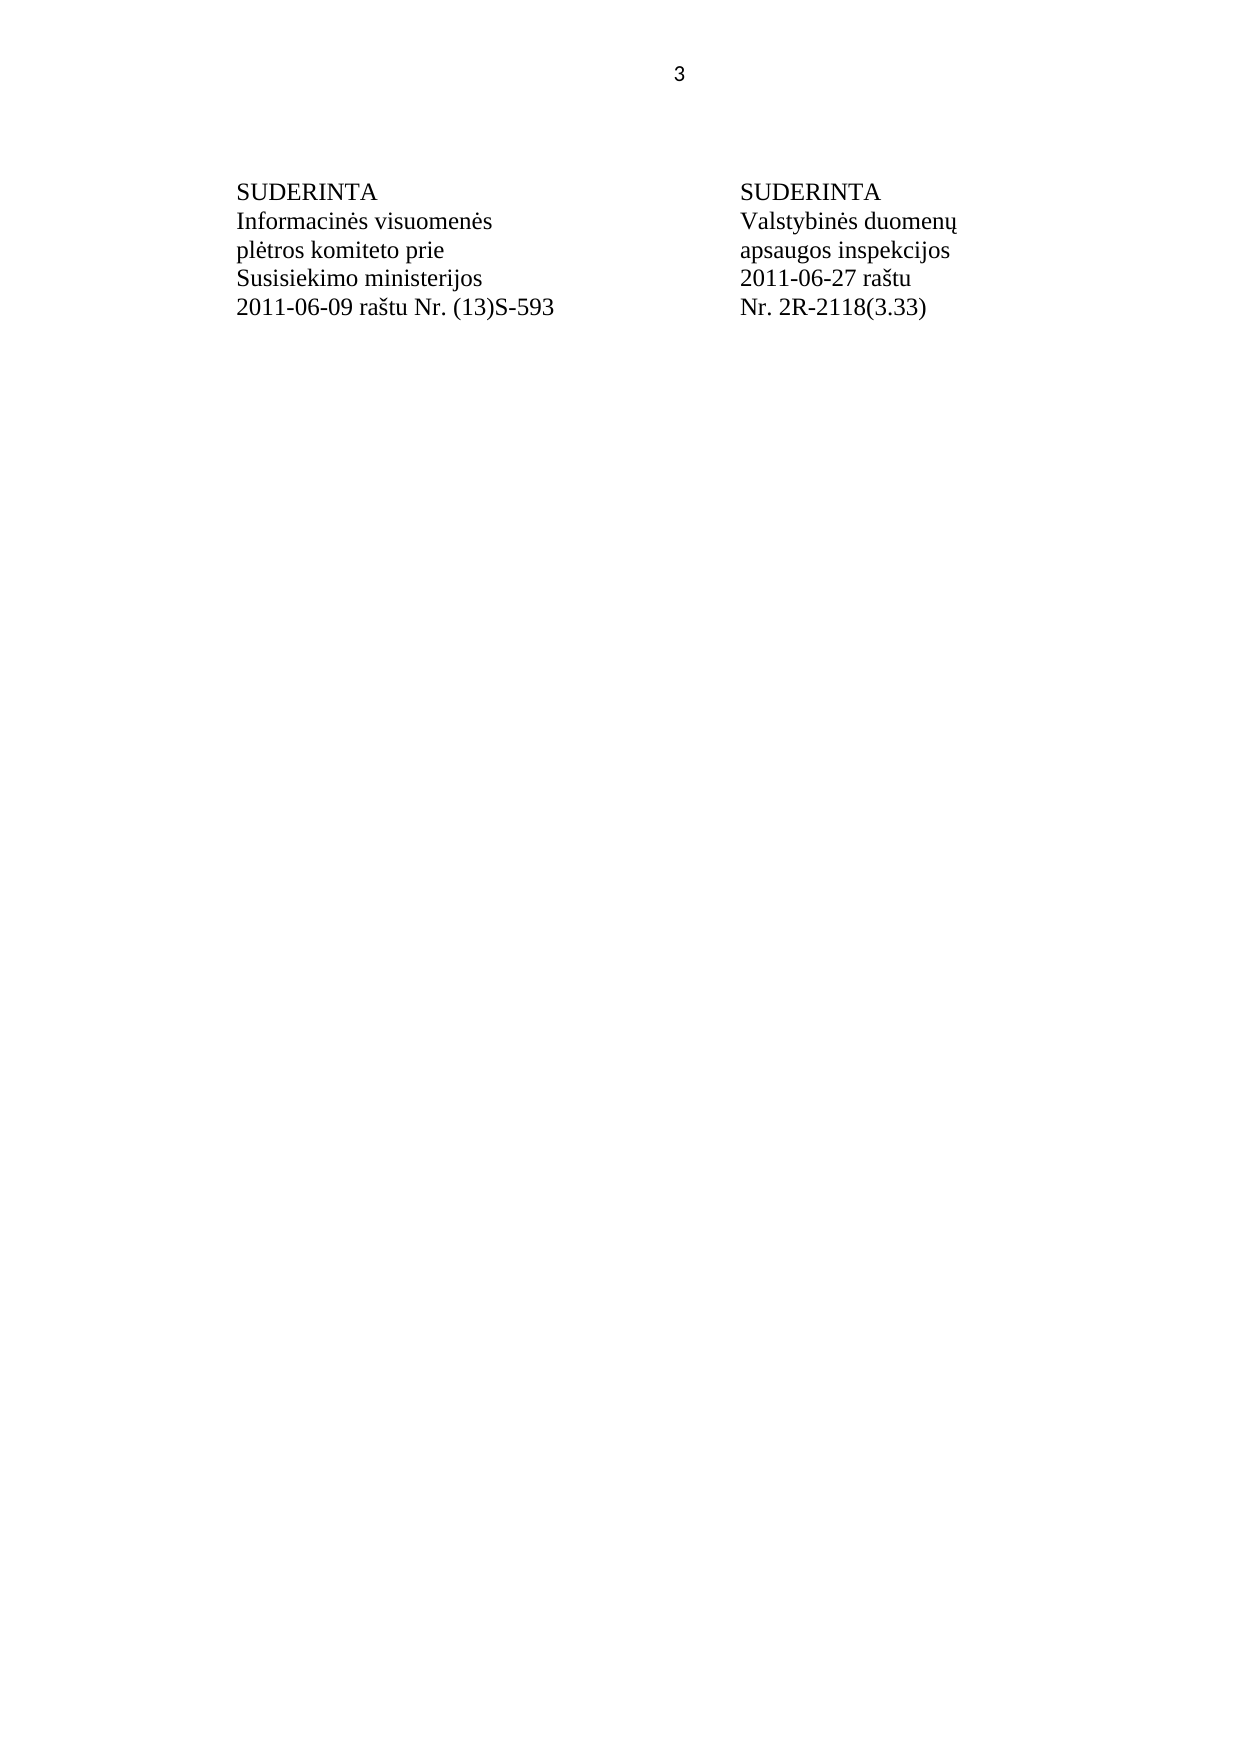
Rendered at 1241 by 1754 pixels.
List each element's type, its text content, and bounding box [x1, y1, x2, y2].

text Susisiekimo ministerijos 2011-06-27 raštu [177, 263, 1181, 292]
text SUDERINTA SUDERINTA [177, 177, 1181, 206]
text 2011-06-09 raštu Nr. (13)S-593 Nr. 2R-2118(3.33) [177, 292, 1181, 321]
text Informacinės visuomenės Valstybinės duomenų [177, 206, 1181, 235]
text plėtros komiteto prie apsaugos inspekcijos [177, 235, 1181, 263]
